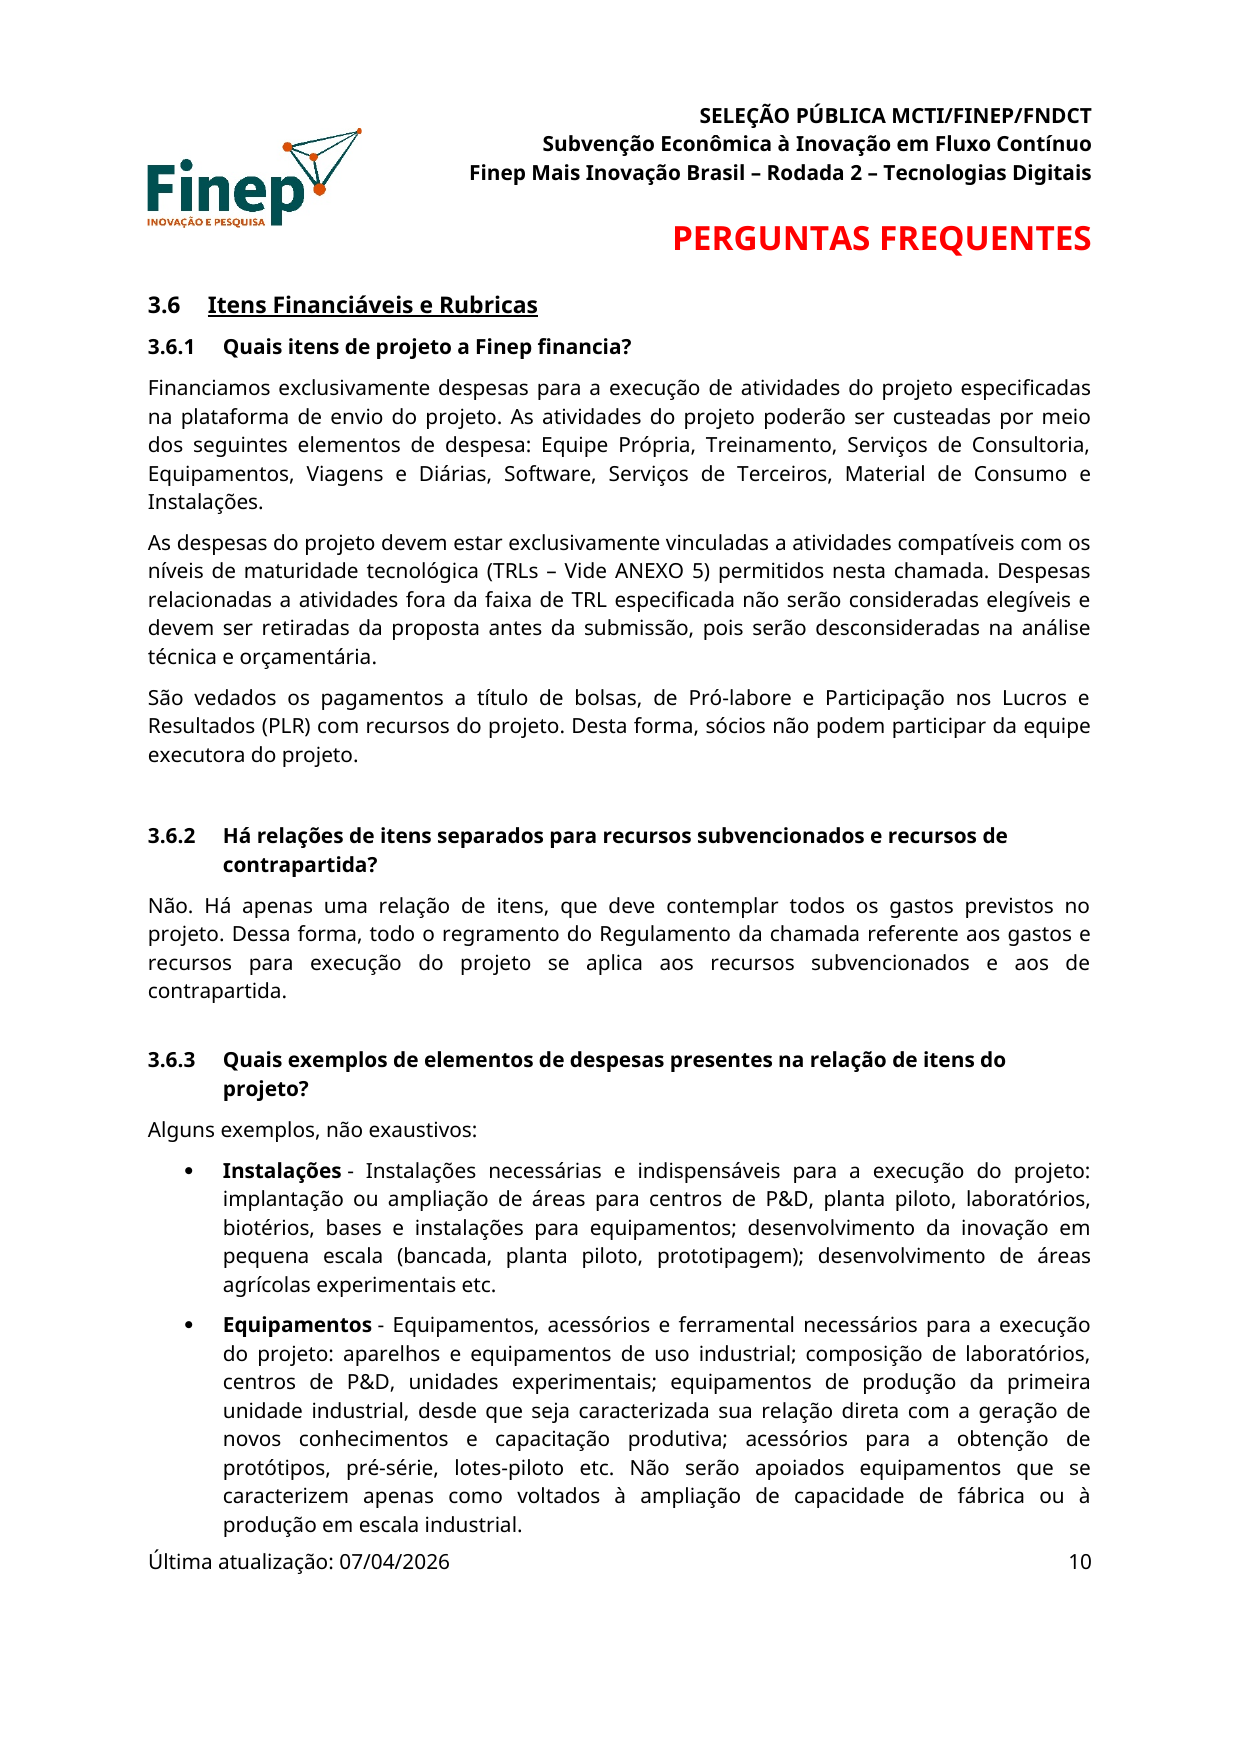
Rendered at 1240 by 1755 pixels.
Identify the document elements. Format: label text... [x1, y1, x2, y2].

text São vedados os pagamentos a título de bolsas, de Pró-labore e Participação nos Lucros e Resultados (PLR) com recursos do projeto. Desta forma, sócios não podem participar da equipe executora do projeto. [148, 683, 1092, 768]
text As despesas do projeto devem estar exclusivamente vinculadas a atividades compatíveis com os níveis de maturidade tecnológica (TRLs – Vide ANEXO 5) permitidos nesta chamada. Despesas relacionadas a atividades fora da faixa de TRL especificada não serão consideradas elegíveis e devem ser retiradas da proposta antes da submissão, pois serão desconsideradas na análise técnica e orçamentária. [148, 528, 1092, 670]
subtitle Quais itens de projeto a Finep financia? [148, 332, 1092, 361]
list Equipamentos - Equipamentos, acessórios e ferramental necessários para a execução do projeto: aparelhos e equipamentos de uso industrial; composição de laboratórios, centros de P&D, unidades experimentais; equipamentos de produção da primeira unidade industrial, desde que seja caracterizada sua relação direta com a geração de novos conhecimentos e capacitação produtiva; acessórios para a obtenção de protótipos, pré-série, lotes-piloto etc. Não serão apoiados equipamentos que se caracterizem apenas como voltados à ampliação de capacidade de fábrica ou à produção em escala industrial. [185, 1311, 1092, 1538]
text Financiamos exclusivamente despesas para a execução de atividades do projeto especificadas na plataforma de envio do projeto. As atividades do projeto poderão ser custeadas por meio dos seguintes elementos de despesa: Equipe Própria, Treinamento, Serviços de Consultoria, Equipamentos, Viagens e Diárias, Software, Serviços de Terceiros, Material de Consumo e Instalações. [148, 373, 1092, 516]
subtitle Há relações de itens separados para recursos subvencionados e recursos de contrapartida? [148, 822, 1092, 878]
subtitle Itens Financiáveis e Rubricas [148, 289, 1092, 320]
text Não. Há apenas uma relação de itens, que deve contemplar todos os gastos previstos no projeto. Dessa forma, todo o regramento do Regulamento da chamada referente aos gastos e recursos para execução do projeto se aplica aos recursos subvencionados e aos de contrapartida. [148, 891, 1092, 1005]
list Instalações - Instalações necessárias e indispensáveis para a execução do projeto: implantação ou ampliação de áreas para centros de P&D, planta piloto, laboratórios, biotérios, bases e instalações para equipamentos; desenvolvimento da inovação em pequena escala (bancada, planta piloto, prototipagem); desenvolvimento de áreas agrícolas experimentais etc. [185, 1156, 1092, 1298]
subtitle Quais exemplos de elementos de despesas presentes na relação de itens do projeto? [148, 1046, 1092, 1102]
text Alguns exemplos, não exaustivos: [148, 1115, 1092, 1143]
